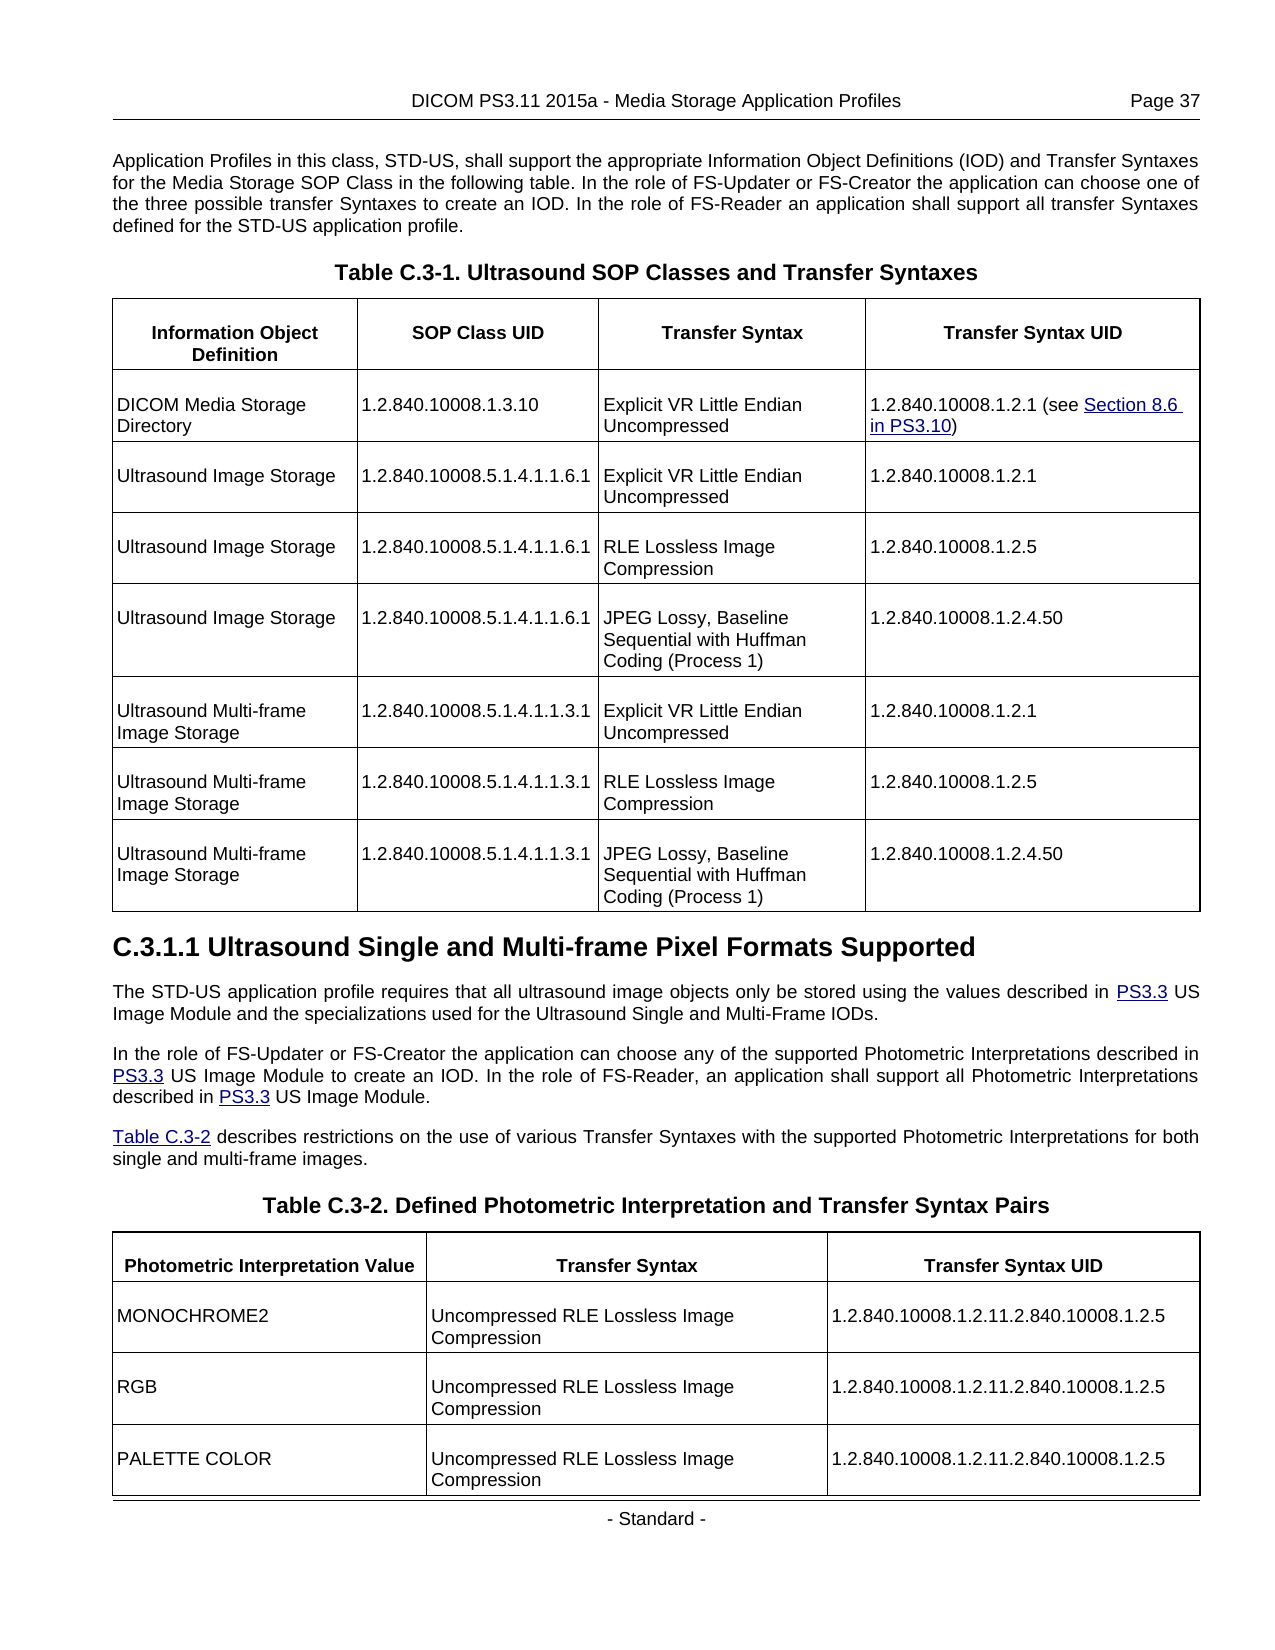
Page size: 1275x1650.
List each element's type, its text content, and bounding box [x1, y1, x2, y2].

table_cell 1.2.840.10008.1.2.4.50 [866, 820, 1199, 911]
table_cell RLE Lossless Image Compression [599, 513, 865, 583]
table_cell RGB [113, 1353, 426, 1423]
table_cell 1.2.840.10008.1.2.5 [866, 513, 1199, 583]
table_cell 1.2.840.10008.1.2.11.2.840.10008.1.2.5 [828, 1425, 1199, 1495]
text The STD-US application profile requires that all ultrasound image objects only be stored using the values described in PS3.3 US Image Module and the specializations used for the Ultrasound Single and Multi-Frame IODs. [112, 981, 1200, 1024]
text In the role of FS-Updater or FS-Creator the application can choose any of the supported Photometric Interpretations described in PS3.3 US Image Module to create an IOD. In the role of FS-Reader, an application shall support all Photometric Interpretations described in PS3.3 US Image Module. [112, 1043, 1200, 1108]
table_cell 1.2.840.10008.1.2.4.50 [866, 584, 1199, 676]
text Table C.3-1. Ultrasound SOP Classes and Transfer Syntaxes [112, 259, 1200, 284]
table_cell Uncompressed RLE Lossless Image Compression [427, 1425, 827, 1495]
table_cell Explicit VR Little Endian Uncompressed [599, 370, 865, 441]
table_header Information Object Definition [113, 299, 357, 369]
table_cell Ultrasound Multi-frame Image Storage [113, 677, 357, 747]
table_cell 1.2.840.10008.1.2.11.2.840.10008.1.2.5 [828, 1282, 1199, 1352]
table_header Photometric Interpretation Value [113, 1233, 426, 1281]
table_cell RLE Lossless Image Compression [599, 748, 865, 818]
text C.3.1.1 Ultrasound Single and Multi-frame Pixel Formats Supported [112, 931, 1200, 962]
table_cell JPEG Lossy, Baseline Sequential with Huffman Coding (Process 1) [599, 820, 865, 911]
table_header SOP Class UID [358, 299, 598, 369]
text Table C.3-2 describes restrictions on the use of various Transfer Syntaxes with the supported Photometric Interpretations for both single and multi-frame images. [112, 1126, 1200, 1169]
table_cell Ultrasound Multi-frame Image Storage [113, 820, 357, 911]
table_cell 1.2.840.10008.1.3.10 [358, 370, 598, 441]
table_cell 1.2.840.10008.1.2.5 [866, 748, 1199, 818]
table_cell 1.2.840.10008.5.1.4.1.1.6.1 [358, 513, 598, 583]
table_header Transfer Syntax UID [828, 1233, 1199, 1281]
table_cell PALETTE COLOR [113, 1425, 426, 1495]
text Application Profiles in this class, STD-US, shall support the appropriate Information Object Definitions (IOD) and Transfer Syntaxes for the Media Storage SOP Class in the following table. In the role of FS-Updater or FS-Creator the application can choose one of the three possible transfer Syntaxes to create an IOD. In the role of FS-Reader an application shall support all transfer Syntaxes defined for the STD-US application profile. [112, 150, 1200, 236]
table_header Transfer Syntax [427, 1233, 827, 1281]
table_cell 1.2.840.10008.1.2.1 [866, 677, 1199, 747]
table_cell JPEG Lossy, Baseline Sequential with Huffman Coding (Process 1) [599, 584, 865, 676]
table_cell Ultrasound Image Storage [113, 513, 357, 583]
table_cell 1.2.840.10008.5.1.4.1.1.3.1 [358, 677, 598, 747]
table_cell Uncompressed RLE Lossless Image Compression [427, 1282, 827, 1352]
table_cell Ultrasound Image Storage [113, 442, 357, 512]
table_cell Ultrasound Multi-frame Image Storage [113, 748, 357, 818]
table_cell 1.2.840.10008.5.1.4.1.1.6.1 [358, 584, 598, 676]
table_cell MONOCHROME2 [113, 1282, 426, 1352]
table_cell Explicit VR Little Endian Uncompressed [599, 442, 865, 512]
table_cell 1.2.840.10008.5.1.4.1.1.6.1 [358, 442, 598, 512]
table_cell Uncompressed RLE Lossless Image Compression [427, 1353, 827, 1423]
table_header Transfer Syntax UID [866, 299, 1199, 369]
table_cell Explicit VR Little Endian Uncompressed [599, 677, 865, 747]
table_cell DICOM Media Storage Directory [113, 370, 357, 441]
table_cell 1.2.840.10008.1.2.11.2.840.10008.1.2.5 [828, 1353, 1199, 1423]
table_cell 1.2.840.10008.1.2.1 (see Section 8.6 in PS3.10) [866, 370, 1199, 441]
table_cell 1.2.840.10008.5.1.4.1.1.3.1 [358, 748, 598, 818]
table_cell Ultrasound Image Storage [113, 584, 357, 676]
table_header Transfer Syntax [599, 299, 865, 369]
table_cell 1.2.840.10008.5.1.4.1.1.3.1 [358, 820, 598, 911]
table_cell 1.2.840.10008.1.2.1 [866, 442, 1199, 512]
text Table C.3-2. Defined Photometric Interpretation and Transfer Syntax Pairs [112, 1192, 1200, 1218]
